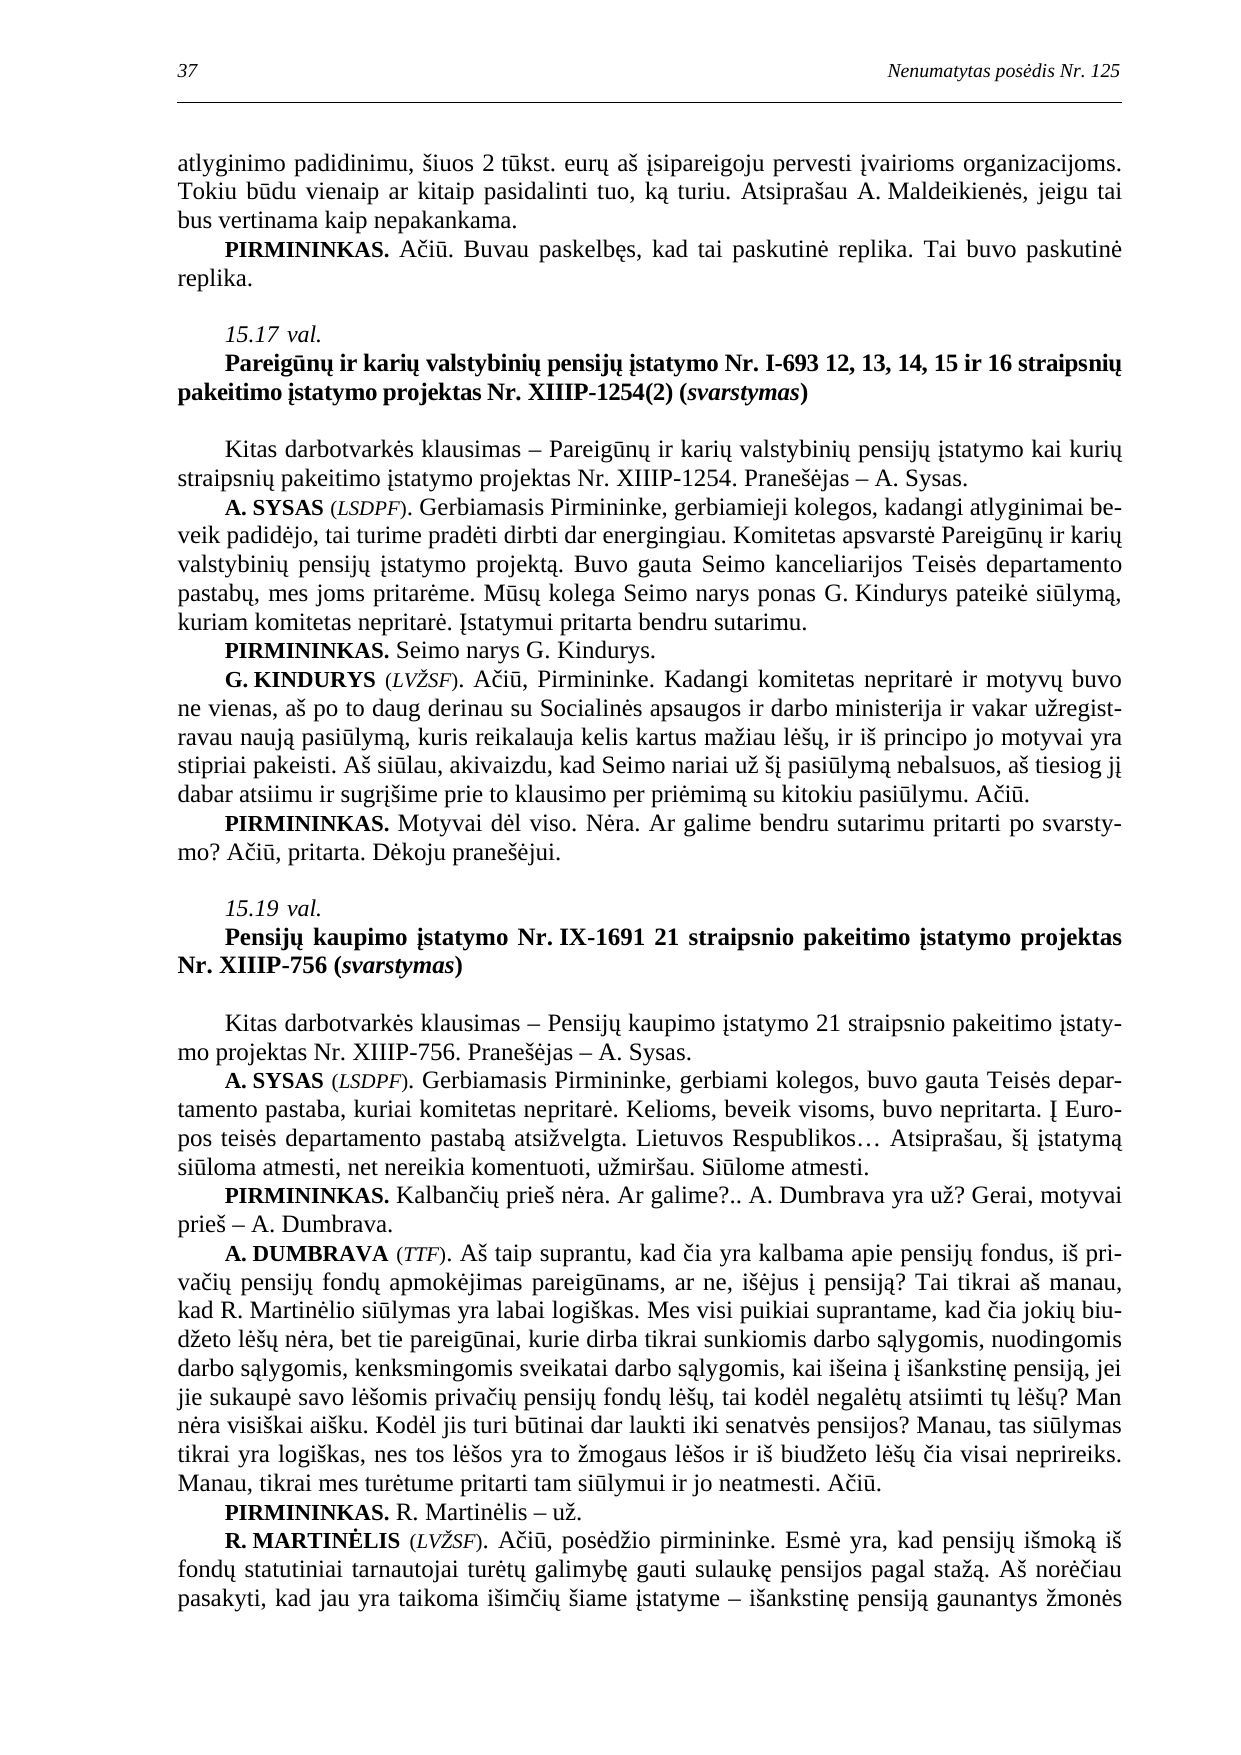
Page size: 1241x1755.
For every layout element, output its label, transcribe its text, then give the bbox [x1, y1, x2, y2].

text Pa­rei­gū­nų ir ka­rių vals­ty­bi­nių pen­si­jų įsta­ty­mo Nr. I-693 12, 13, 14, 15 ir 16 straips­nių pa­kei­ti­mo įsta­ty­mo pro­jek­tas Nr. XIIIP-1254(2) (svars­ty­mas) [177, 348, 1122, 405]
text PIRMININKAS. Sei­mo na­rys G. Kin­du­rys. [177, 635, 1122, 664]
text Ki­tas dar­bo­tvarkės klau­si­mas – Pen­si­jų kau­pi­mo įsta­ty­mo 21 straips­nio pa­kei­ti­mo įsta­ty­mo pro­jek­tas Nr. XIIIP-756. Pra­ne­šė­jas – A. Sy­sas. [177, 1008, 1122, 1065]
text Pen­si­jų kau­pi­mo įsta­ty­mo Nr. IX-1691 21 straips­nio pa­kei­ti­mo įsta­ty­mo pro­jek­tas Nr. XIIIP-756 (svars­ty­mas) [177, 922, 1122, 979]
text 15.17 val. [224, 320, 1122, 348]
text at­ly­gi­ni­mo pa­di­di­ni­mu, šiuos 2 tūkst. eu­rų aš įsi­pa­rei­go­ju per­ves­ti įvai­rioms or­ga­ni­za­ci­joms. To­kiu bū­du vie­naip ar ki­taip pa­si­da­lin­ti tuo, ką tu­riu. At­si­pra­šau A. Mal­dei­kie­nės, jei­gu tai bus ver­ti­na­ma kaip ne­pa­kan­ka­ma. [177, 148, 1122, 234]
text A. SYSAS (LSDPF). Ger­bia­ma­sis Pir­mi­nin­ke, ger­bia­mi ko­le­gos, bu­vo gau­ta Tei­sės de­par­ta­men­to pa­sta­ba, ku­riai ko­mi­te­tas ne­pri­ta­rė. Ke­lioms, be­veik vi­soms, bu­vo ne­pri­tar­ta. Į Eu­ro­pos tei­sės de­par­ta­men­to pa­sta­bą at­si­žvelg­ta. Lie­tu­vos Res­pub­li­kos… At­si­pra­šau, šį įsta­ty­mą siū­lo­ma at­mes­ti, net ne­rei­kia ko­men­tuo­ti, už­mir­šau. Siū­lo­me at­mes­ti. [177, 1065, 1122, 1180]
text A. SYSAS (LSDPF). Ger­bia­ma­sis Pir­mi­nin­ke, ger­bia­mie­ji ko­le­gos, ka­dan­gi at­ly­gi­ni­mai be­veik pa­di­dė­jo, tai tu­ri­me pra­dė­ti dirb­ti dar ener­gin­giau. Ko­mi­te­tas ap­svars­tė Pa­rei­gū­nų ir ka­rių vals­ty­bi­nių pen­si­jų įsta­ty­mo pro­jek­tą. Bu­vo gau­ta Sei­mo kan­ce­lia­ri­jos Tei­sės de­par­ta­men­to pa­sta­bų, mes joms pri­ta­rė­me. Mū­sų ko­le­ga Sei­mo na­rys po­nas G. Kin­du­rys pa­tei­kė siū­ly­mą, ku­riam ko­mi­te­tas ne­pri­ta­rė. Įsta­ty­mui pri­tar­ta ben­dru su­ta­ri­mu. [177, 492, 1122, 635]
text PIRMININKAS. Ačiū. Bu­vau pa­skel­bęs, kad tai pas­ku­ti­nė re­pli­ka. Tai bu­vo pas­ku­ti­nė repli­ka. [177, 234, 1122, 291]
text A. DUMBRAVA (TTF). Aš taip su­pran­tu, kad čia yra kal­ba­ma apie pen­si­jų fon­dus, iš pri­va­čių pen­si­jų fon­dų ap­mo­kė­ji­mas pa­rei­gū­nams, ar ne, iš­ėjus į pen­si­ją? Tai tik­rai aš ma­nau, kad R. Mar­ti­nė­lio siū­ly­mas yra la­bai lo­giš­kas. Mes vi­si pui­kiai su­pran­ta­me, kad čia jo­kių biu­dže­to lė­šų nė­ra, bet tie pa­rei­gū­nai, ku­rie dir­ba tik­rai sun­kio­mis dar­bo są­ly­go­mis, nuo­din­go­mis dar­bo są­ly­go­mis, kenks­min­go­mis svei­ka­tai dar­bo są­ly­go­mis, kai iš­ei­na į iš­anks­ti­nę pen­si­ją, jei jie su­kau­pė sa­vo lė­šo­mis pri­va­čių pen­si­jų fon­dų lė­šų, tai ko­dėl ne­ga­lė­tų at­si­im­ti tų lė­šų? Man nė­ra vi­siš­kai aiš­ku. Ko­dėl jis tu­ri bū­ti­nai dar lauk­ti iki se­nat­vės pen­si­jos? Ma­nau, tas siū­ly­mas tik­rai yra lo­giš­kas, nes tos lė­šos yra to žmo­gaus lė­šos ir iš biu­dže­to lė­šų čia vi­sai ne­pri­reiks. Ma­nau, tik­rai mes tu­rė­tu­me pri­tar­ti tam siū­ly­mui ir jo ne­at­mes­ti. Ačiū. [177, 1238, 1122, 1497]
text PIRMININKAS. Kal­ban­čių prieš nė­ra. Ar ga­li­me?.. A. Dumb­ra­va yra už? Ge­rai, mo­ty­vai prieš – A. Dumb­ra­va. [177, 1180, 1122, 1238]
text PIRMININKAS. Mo­ty­vai dėl vi­so. Nė­ra. Ar ga­li­me ben­dru su­ta­ri­mu pri­tar­ti po svars­ty­mo? Ačiū, pri­tar­ta. Dė­ko­ju pra­ne­šė­jui. [177, 808, 1122, 865]
text R. MARTINĖLIS (LVŽSF). Ačiū, po­sė­džio pir­mi­nin­ke. Es­mė yra, kad pen­si­jų iš­mo­ką iš fon­dų sta­tu­ti­niai tar­nau­to­jai tu­rė­tų ga­li­my­bę gau­ti su­lau­kę pen­si­jos pa­gal sta­žą. Aš no­rė­čiau pa­sa­ky­ti, kad jau yra tai­ko­ma iš­im­čių šia­me įsta­ty­me – iš­anks­ti­nę pen­si­ją gau­nan­tys žmo­nės [177, 1525, 1122, 1612]
text 15.19 val. [224, 894, 1122, 922]
text G. KINDURYS (LVŽSF). Ačiū, Pir­mi­nin­ke. Ka­dan­gi ko­mi­te­tas ne­pri­ta­rė ir mo­ty­vų bu­vo ne vie­nas, aš po to daug de­ri­nau su So­cia­li­nės ap­sau­gos ir dar­bo mi­nis­te­ri­ja ir va­kar už­re­gist­ra­vau nau­ją pa­siū­ly­mą, ku­ris rei­ka­lau­ja ke­lis kar­tus ma­žiau lė­šų, ir iš prin­ci­po jo mo­ty­vai yra stip­riai pa­keis­ti. Aš siū­lau, aki­vaiz­du, kad Sei­mo na­riai už šį pa­siū­ly­mą ne­bal­suos, aš tie­siog jį da­bar at­si­i­mu ir su­grį­ši­me prie to klau­si­mo per pri­ėmi­mą su ki­to­kiu pa­siū­ly­mu. Ačiū. [177, 664, 1122, 808]
text Ki­tas dar­bo­tvarkės klau­si­mas – Pa­rei­gū­nų ir ka­rių vals­ty­bi­nių pen­si­jų įsta­ty­mo kai ku­rių straips­nių pa­kei­ti­mo įsta­ty­mo pro­jek­tas Nr. XIIIP-1254. Pra­ne­šė­jas – A. Sy­sas. [177, 434, 1122, 492]
text PIRMININKAS. R. Mar­ti­nė­lis – už. [177, 1497, 1122, 1525]
